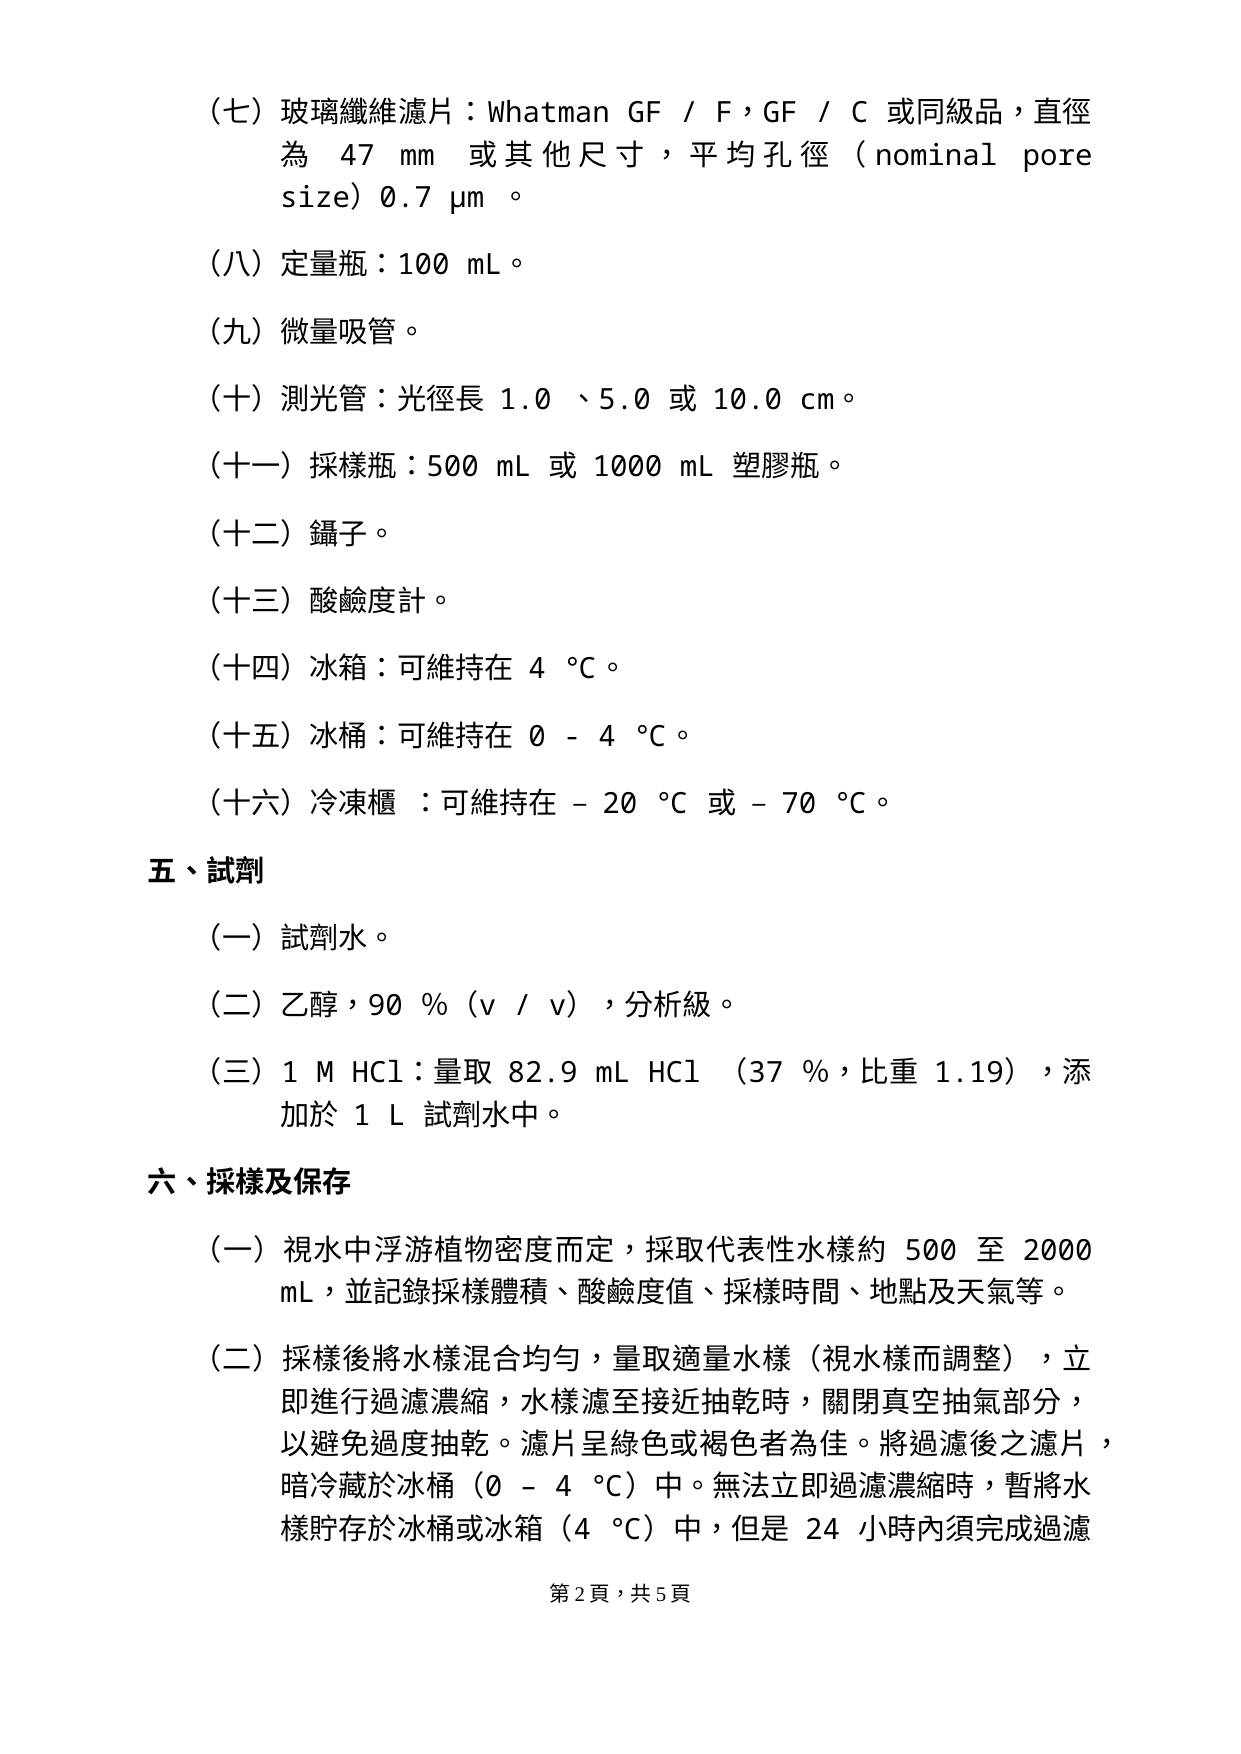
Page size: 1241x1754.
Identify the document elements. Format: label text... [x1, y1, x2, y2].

text （二）採樣後將水樣混合均勻，量取適量水樣（視水樣而調整），立即進行過濾濃縮，水樣濾至接近抽乾時，關閉真空抽氣部分，以避免過度抽乾。濾片呈綠色或褐色者為佳。將過濾後之濾片，暗冷藏於冰桶（0 – 4 ℃）中。無法立即過濾濃縮時，暫將水樣貯存於冰桶或冰箱（4 ℃）中，但是 24 小時內須完成過濾程序。 [193, 1336, 1092, 1548]
text （七）玻璃纖維濾片：Whatman GF / F，GF / C 或同級品，直徑為 47 mm 或其他尺寸，平均孔徑（nominal pore size）0.7 μm 。 [193, 89, 1092, 216]
text （八）定量瓶：100 mL。 [193, 241, 1092, 283]
text （十四）冰箱：可維持在 4 ℃。 [193, 645, 1092, 687]
text 五、試劑 [148, 847, 1092, 889]
text （三）1 M HCl：量取 82.9 mL HCl （37 ％，比重 1.19），添加於 1 L 試劑水中。 [193, 1049, 1092, 1134]
text （一）試劑水。 [193, 914, 1092, 957]
text （十一）採樣瓶：500 mL 或 1000 mL 塑膠瓶。 [193, 443, 1092, 485]
text （十二）鑷子。 [193, 510, 1092, 553]
text （十六）冷凍櫃 ：可維持在 – 20 ℃ 或 – 70 ℃。 [193, 780, 1092, 822]
text （二）乙醇，90 ％（v / v），分析級。 [193, 982, 1092, 1024]
text （一）視水中浮游植物密度而定，採取代表性水樣約 500 至 2000 mL，並記錄採樣體積、酸鹼度值、採樣時間、地點及天氣等。 [193, 1226, 1092, 1311]
text 六、採樣及保存 [148, 1159, 1092, 1201]
text （九）微量吸管。 [193, 308, 1092, 351]
text （十）測光管：光徑長 1.0 、5.0 或 10.0 cm。 [193, 376, 1092, 418]
text （十三）酸鹼度計。 [193, 578, 1092, 620]
text （十五）冰桶：可維持在 0 - 4 ℃。 [193, 712, 1092, 755]
